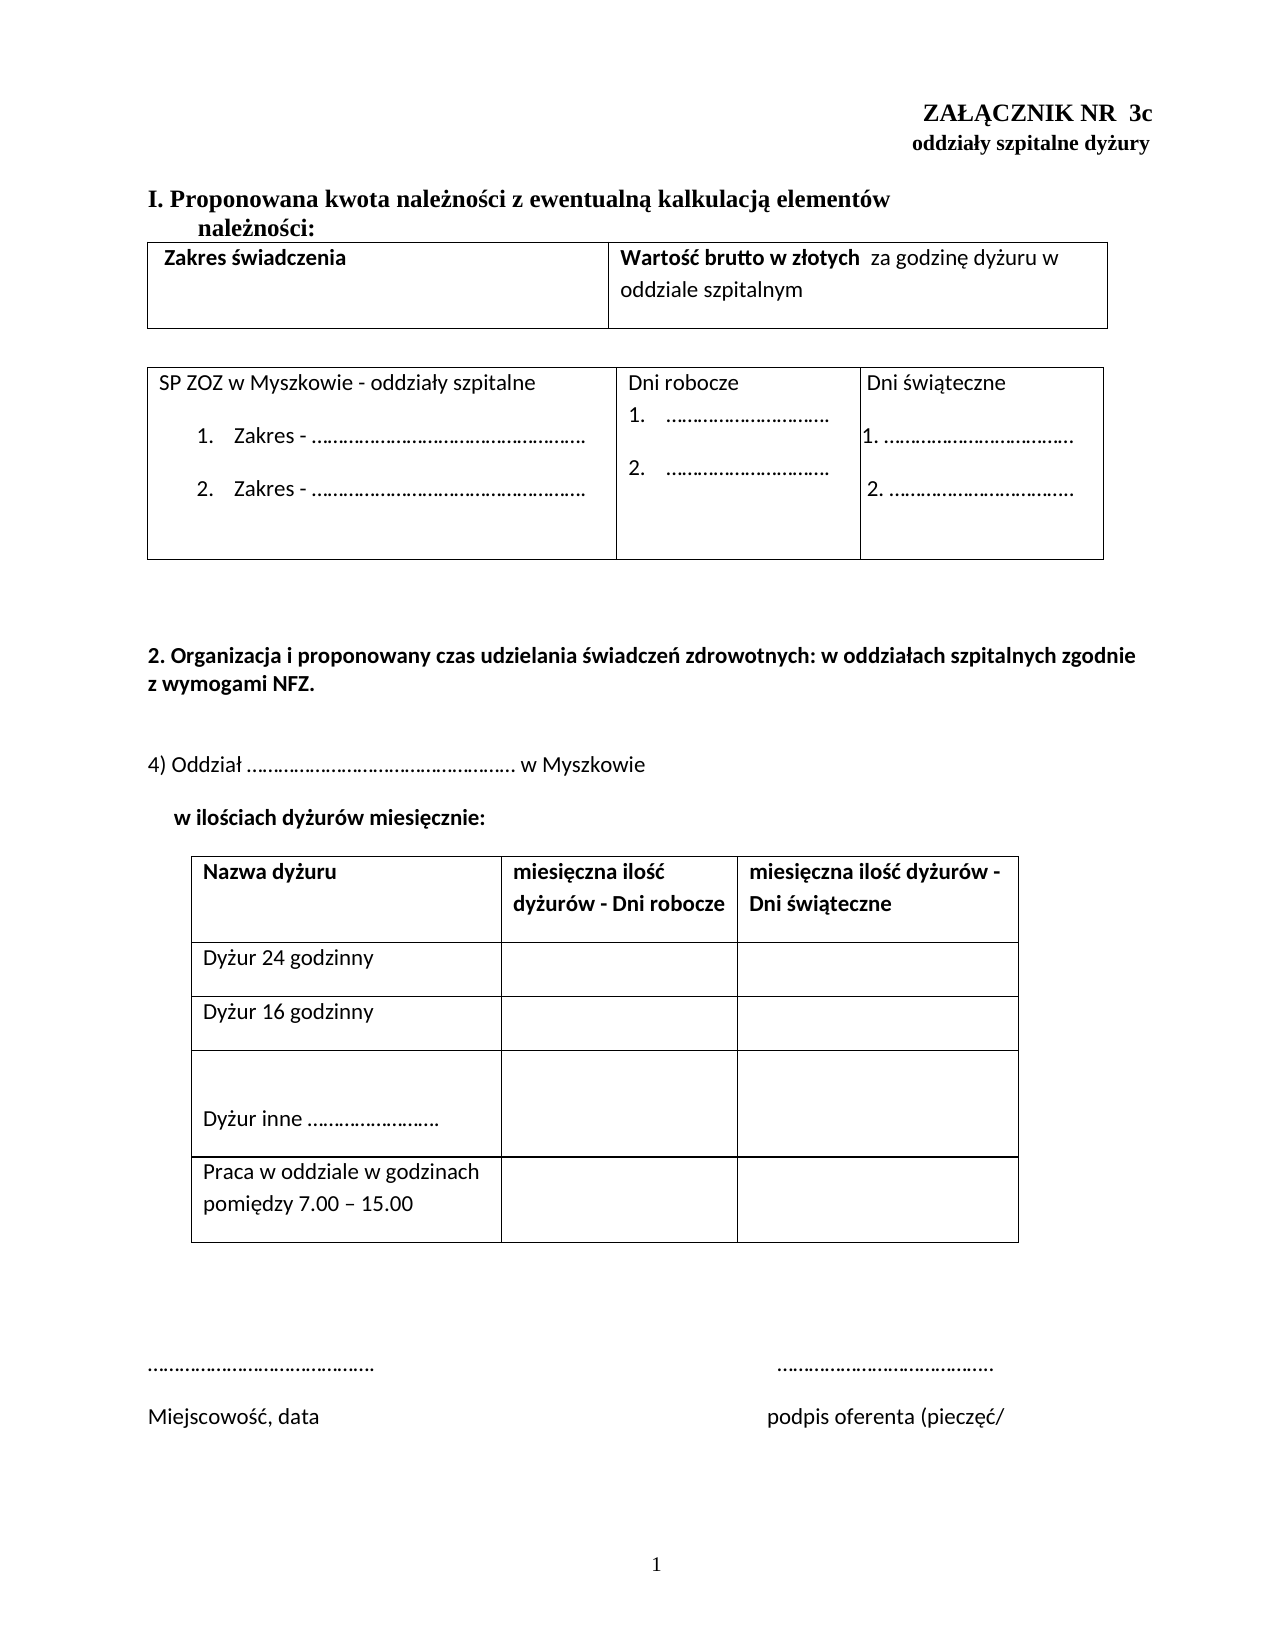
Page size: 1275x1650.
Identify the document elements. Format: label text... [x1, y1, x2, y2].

table_cell [502, 997, 737, 1049]
table_cell [502, 1051, 737, 1156]
table_header Zakres świadczenia [148, 243, 608, 327]
table_cell Dyżur 16 godzinny [192, 997, 501, 1049]
text ……………………………………. ………………………………….. [148, 1349, 1157, 1377]
table_cell [738, 1158, 1018, 1242]
table_cell [502, 943, 737, 996]
table_cell [738, 943, 1018, 996]
text ZAŁĄCZNIK NR 3c [118, 98, 1157, 127]
table_cell [502, 1158, 737, 1242]
table_header Dni świąteczne 1. ……………………………… 2. …………………………….. [861, 368, 1103, 559]
table_header miesięczna ilość dyżurów - Dni świąteczne [738, 857, 1018, 942]
table_header Wartość brutto w złotych za godzinę dyżuru w oddziale szpitalnym [609, 243, 1107, 327]
text I. Proponowana kwota należności z ewentualną kalkulacją elementów [148, 184, 1157, 213]
text oddziały szpitalne dyżury [118, 127, 1157, 155]
table_header SP ZOZ w Myszkowie - oddziały szpitalne Zakres - ……………………………………………. Zakres - ……………………………………………. [148, 368, 616, 559]
table_cell [738, 997, 1018, 1049]
table_cell Dyżur inne ……………………. [192, 1051, 501, 1156]
text 4) Oddział …………………………………………… w Myszkowie [148, 750, 1157, 778]
table_cell Dyżur 24 godzinny [192, 943, 501, 996]
text należności: [185, 213, 1157, 242]
table_cell [738, 1051, 1018, 1156]
table_header Nazwa dyżuru [192, 857, 501, 942]
text w ilościach dyżurów miesięcznie: [148, 803, 1157, 831]
text Miejscowość, data podpis oferenta (pieczęć/ [148, 1402, 1157, 1430]
table_cell Praca w oddziale w godzinach pomiędzy 7.00 – 15.00 [192, 1158, 501, 1242]
table_header miesięczna ilość dyżurów - Dni robocze [502, 857, 737, 942]
text 2. Organizacja i proponowany czas udzielania świadczeń zdrowotnych: w oddziałach szpitalnych zgodnie z wymogami NFZ. [148, 641, 1157, 697]
table_header Dni robocze 1. …………………………. 2. …………………………. [617, 368, 860, 559]
